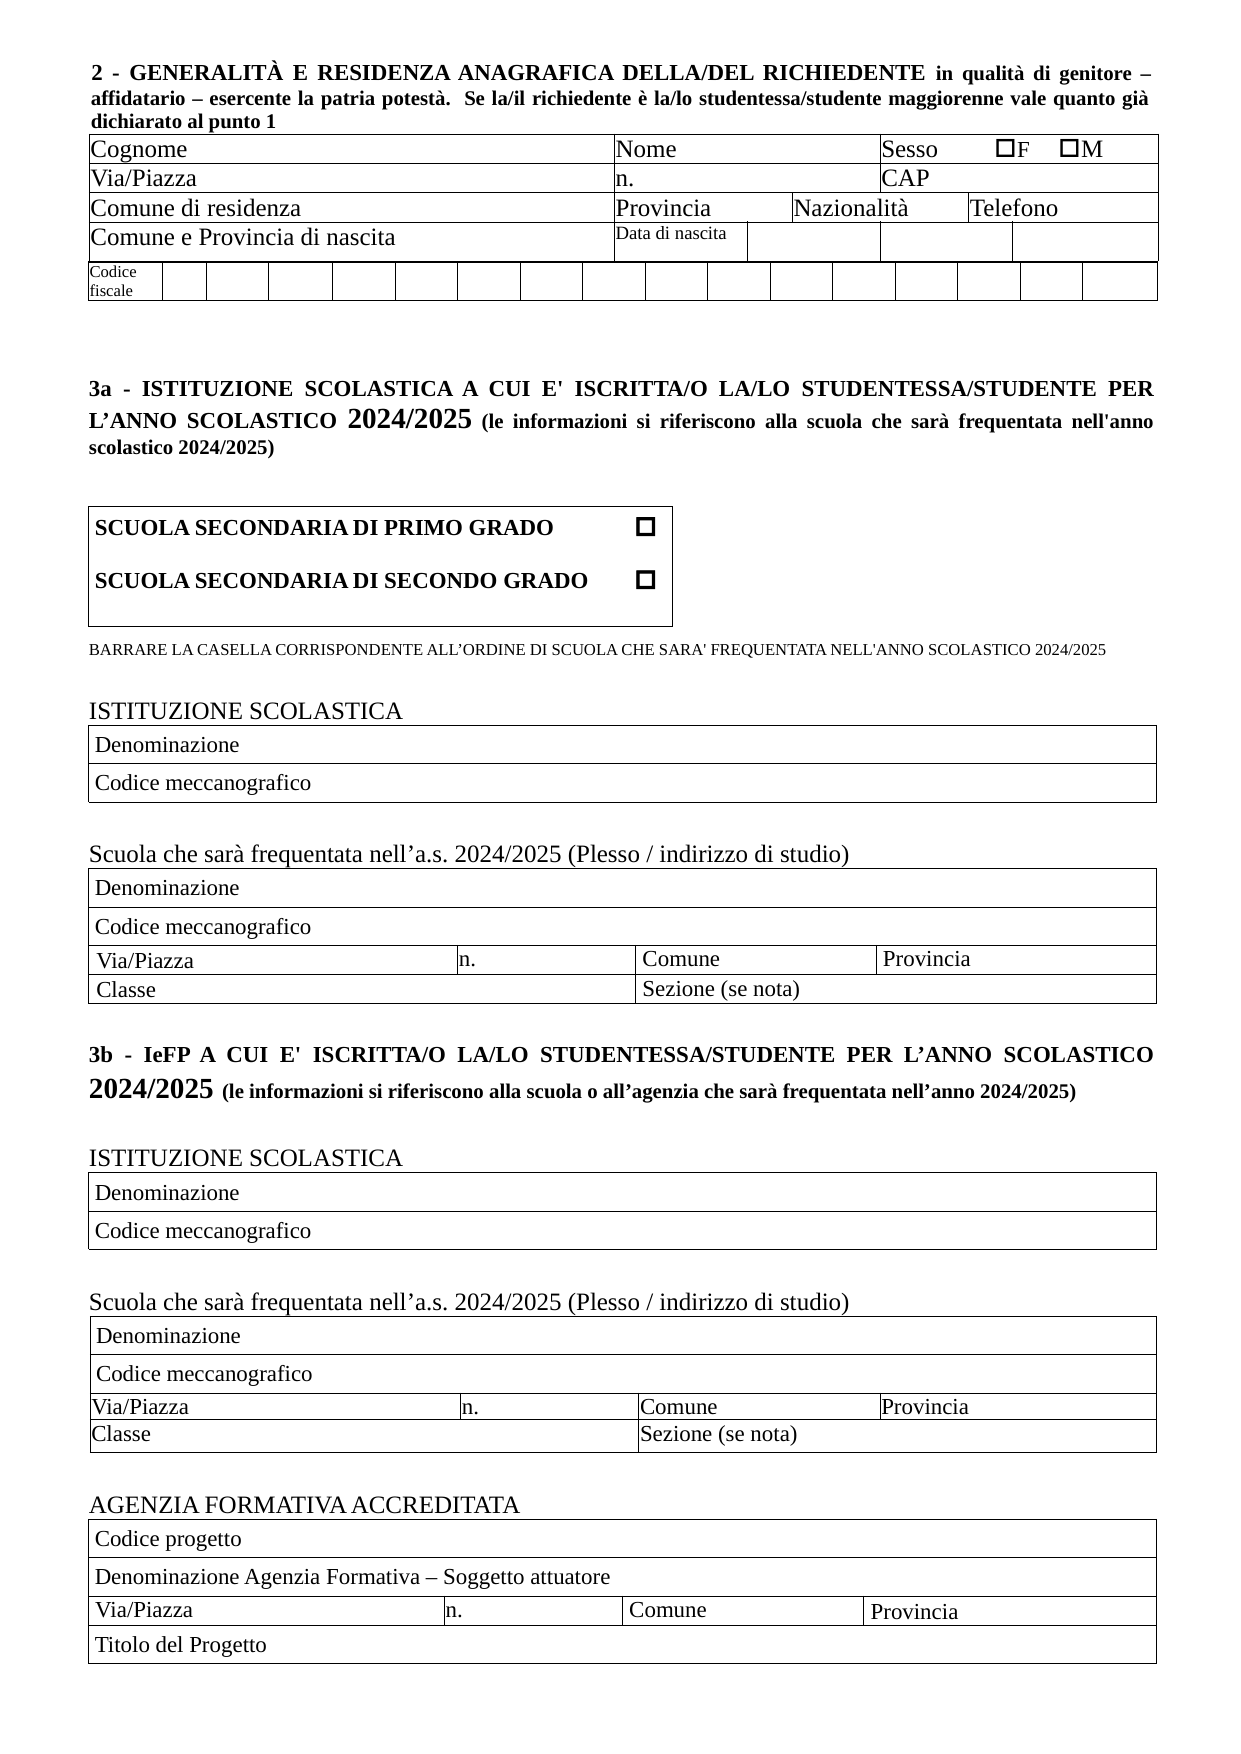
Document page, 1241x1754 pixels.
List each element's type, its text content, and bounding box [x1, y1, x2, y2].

table_cell Classe [89, 975, 635, 1003]
table_cell Titolo del Progetto [89, 1626, 1156, 1663]
table_cell Sezione (se nota) [636, 975, 1156, 1003]
table_cell Provincia [881, 1394, 1156, 1419]
table_cell Telefono [969, 193, 1158, 221]
table_header [207, 263, 268, 300]
table_cell [1013, 223, 1158, 261]
table_header 3a - ISTITUZIONE SCOLASTICA A CUI E' ISCRITTA/O LA/LO STUDENTESSA/STUDENTE PER L’ANNO SCOLASTICO 2024/2025 (le informazioni si riferiscono alla scuola che sarà frequentata nell'anno scolastico 2024/2025) BARRARE LA CASELLA CORRISPONDENTE ALL’ORDINE DI SCUOLA CHE SARA' FREQUENTATA NELL'ANNO SCOLASTICO 2024/2025 ISTITUZIONE SCOLASTICA [88, 338, 1156, 725]
text 2 - Generalità E RESIDENZA ANAGRAFICA DELLA/DEL RICHIEDENTE in qualità di genitore – affidatario – esercente la patria potestà. Se la/il richiedente è la/lo studentessa/studente maggiorenne vale quanto già dichiarato al punto 1 [82, 59, 1152, 133]
table_cell Comune [639, 1394, 880, 1419]
table_header Denominazione [89, 726, 1156, 763]
table_header [1083, 263, 1157, 300]
table_cell CAP [881, 164, 1158, 192]
table_cell n. [461, 1394, 638, 1419]
table_header [458, 263, 520, 300]
table_header [333, 263, 395, 300]
table_header [521, 263, 582, 300]
table_cell Provincia [864, 1597, 1156, 1625]
table_cell Provincia [615, 193, 792, 221]
table_header [1021, 263, 1082, 300]
table_header Cognome [90, 135, 614, 163]
table_cell Codice meccanografico [91, 1355, 1156, 1392]
table_header 3b - IeFP A CUI E' ISCRITTA/O LA/LO STUDENTESSA/STUDENTE PER L’ANNO SCOLASTICO 2024/2025 (le informazioni si riferiscono alla scuola o all’agenzia che sarà frequentata nell’anno 2024/2025) ISTITUZIONE SCOLASTICA [88, 1004, 1156, 1172]
table_cell Classe [91, 1420, 638, 1452]
table_header Sesso F M [881, 135, 1158, 163]
table_cell Via/Piazza [89, 946, 457, 974]
table_header Scuola che sarà frequentata nell’a.s. 2024/2025 (Plesso / indirizzo di studio) [88, 803, 1156, 868]
table_cell Codice meccanografico [89, 908, 1156, 945]
table_cell Via/Piazza [91, 1394, 460, 1419]
table_header Codice fiscale [89, 263, 162, 300]
table_header [396, 263, 457, 300]
table_cell n. [615, 164, 880, 192]
table_header Nome [615, 135, 880, 163]
table_cell Codice meccanografico [89, 764, 1156, 801]
table_header [708, 263, 770, 300]
table_cell n. [445, 1597, 622, 1625]
table_cell [748, 223, 880, 261]
table_cell n. [458, 946, 635, 974]
table_header Denominazione [89, 1173, 1156, 1211]
table_cell Sezione (se nota) [639, 1420, 1156, 1452]
table_header Denominazione [91, 1317, 1156, 1354]
table_header [833, 263, 895, 300]
table_header [896, 263, 957, 300]
table_cell Via/Piazza [89, 1597, 444, 1625]
table_cell Comune [636, 946, 876, 974]
table_header [1156, 338, 1183, 1664]
table_cell Comune e Provincia di nascita [90, 223, 614, 261]
table_cell Nazionalità [793, 193, 968, 221]
table_header SCUOLA SECONDARIA DI PRIMO GRADO  SCUOLA SECONDARIA DI SECONDO GRADO  [89, 507, 672, 626]
table_header [958, 263, 1020, 300]
table_header Codice progetto [89, 1520, 1156, 1557]
table_cell Comune [623, 1597, 863, 1625]
table_header [646, 263, 707, 300]
table_cell Codice meccanografico [89, 1212, 1156, 1249]
table_header [771, 263, 832, 300]
table_header Scuola che sarà frequentata nell’a.s. 2024/2025 (Plesso / indirizzo di studio) AGENZIA FORMATIVA ACCREDITATA [88, 1250, 1156, 1519]
table_cell Comune di residenza [90, 193, 614, 221]
table_cell Data di nascita [615, 223, 747, 261]
table_header Denominazione [89, 869, 1156, 906]
table_header [163, 263, 206, 300]
table_header [269, 263, 332, 300]
table_cell Denominazione Agenzia Formativa – Soggetto attuatore [89, 1558, 1156, 1596]
table_header [583, 263, 645, 300]
table_cell [881, 223, 1012, 261]
table_cell Via/Piazza [90, 164, 614, 192]
table_cell Provincia [877, 946, 1156, 974]
